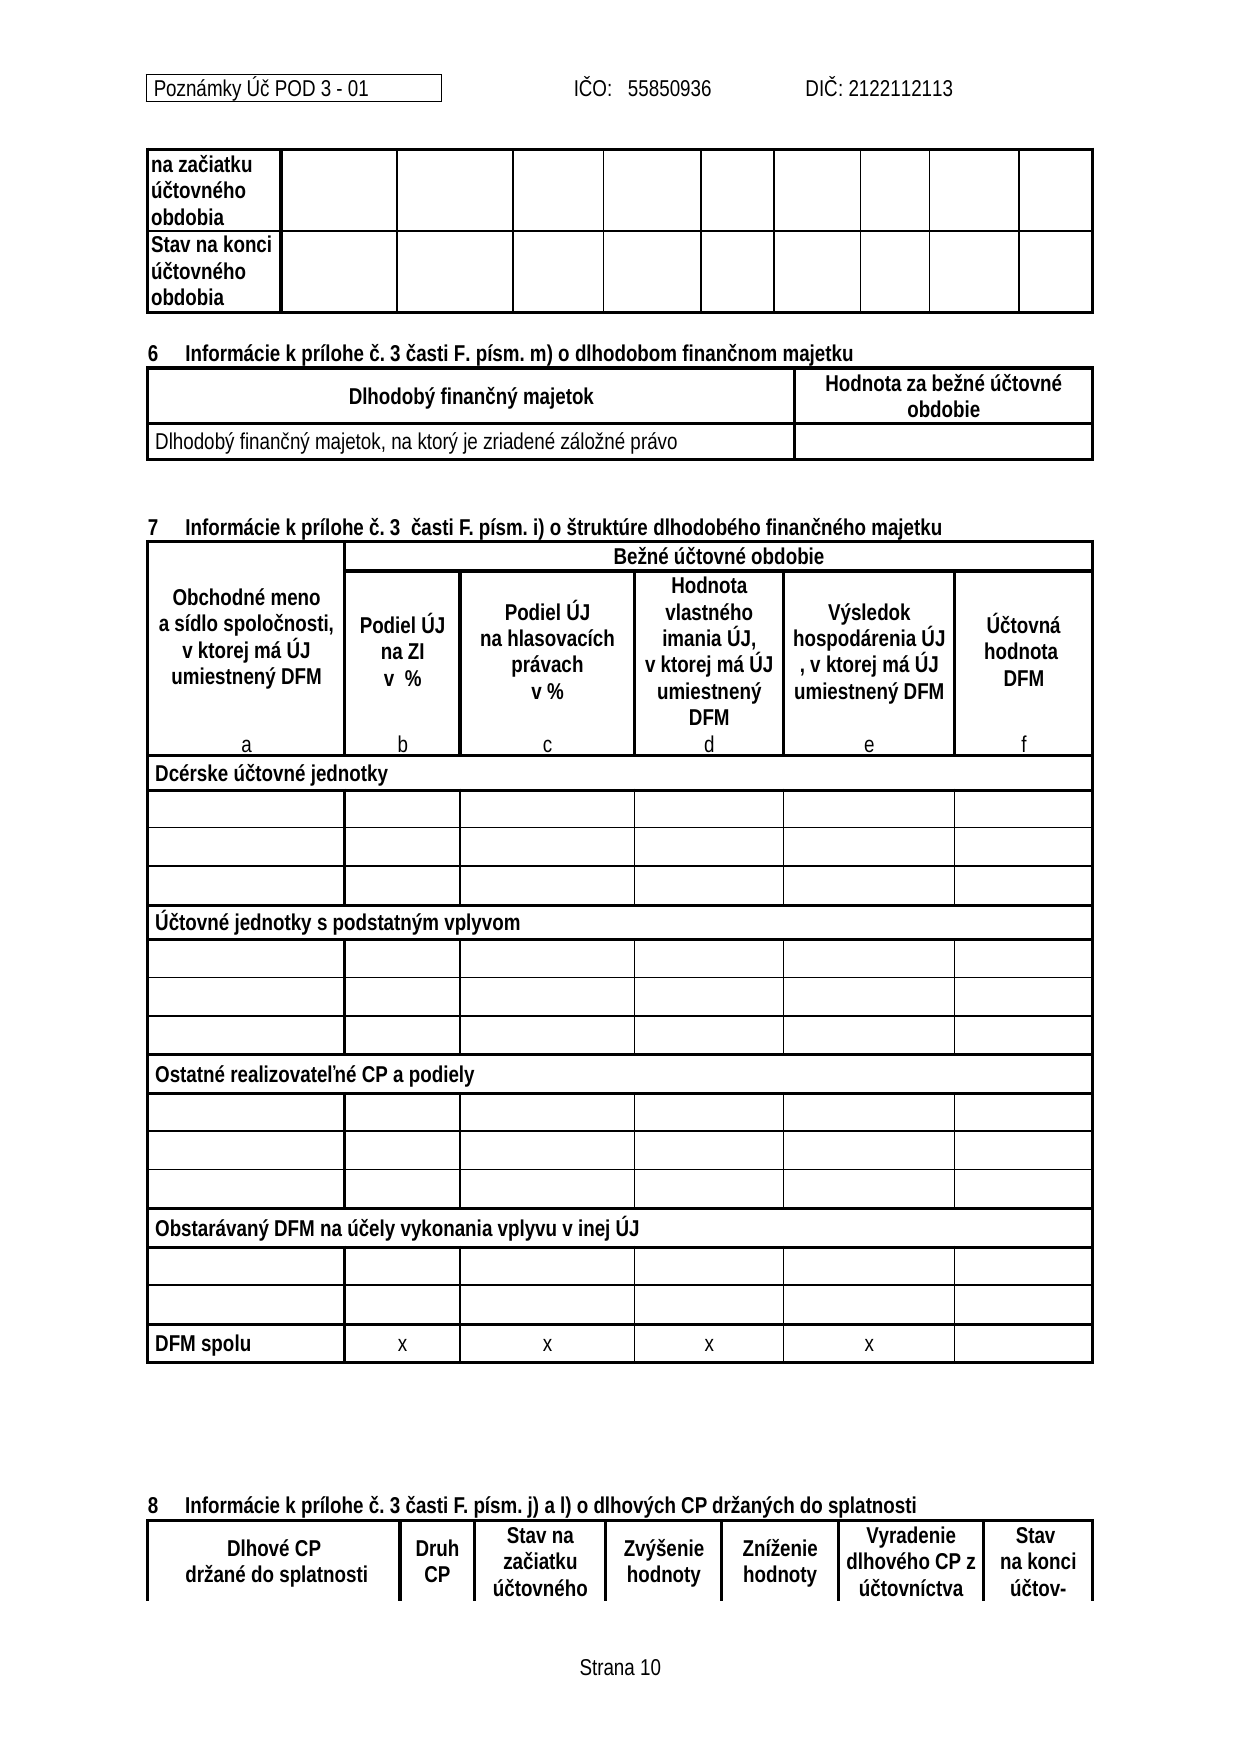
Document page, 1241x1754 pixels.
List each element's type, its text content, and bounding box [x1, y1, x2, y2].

table_cell [398, 232, 512, 311]
table_cell [930, 151, 1018, 230]
table_cell [461, 1249, 634, 1284]
table_header Druh CP [402, 1522, 473, 1601]
table_cell f [956, 731, 1091, 754]
table_cell Účtovná hodnota DFM [956, 573, 1091, 731]
table_cell [1020, 151, 1091, 230]
table_cell Výsledok hospodárenia ÚJ, v ktorej má ÚJ umiestnený DFM [785, 573, 953, 731]
table_cell [149, 1017, 343, 1053]
table_header Obchodné meno a sídlo spoločnosti, v ktorej má ÚJ umiestnený DFM [149, 543, 343, 731]
table_cell [955, 1286, 1091, 1322]
table_cell Dcérske účtovné jednotky [149, 757, 1091, 788]
table_header Dlhodobý finančný majetok [149, 370, 793, 422]
table_cell [346, 867, 459, 904]
table_cell [346, 828, 459, 865]
table_cell [461, 941, 634, 976]
table_cell [635, 1132, 783, 1169]
table_cell [149, 1132, 343, 1169]
table_header Zvýšenie hodnoty [607, 1522, 720, 1601]
table_header Stav na konci účtov- [985, 1522, 1091, 1601]
table_header Zníženie hodnoty [723, 1522, 837, 1601]
table_cell [346, 1017, 459, 1053]
table_header Bežné účtovné obdobie [346, 543, 1091, 569]
table_cell [461, 867, 634, 904]
table_cell [784, 1249, 954, 1284]
table_cell Hodnota vlastného imania ÚJ, v ktorej má ÚJ umiestnený DFM [636, 573, 782, 731]
table_cell [149, 792, 343, 827]
table_cell [346, 1286, 459, 1322]
table_cell [784, 1170, 954, 1207]
table_cell [346, 1170, 459, 1207]
table_cell [784, 828, 954, 865]
table_cell x [346, 1326, 459, 1361]
table_header Stav na začiatku účtovného [476, 1522, 604, 1601]
table_cell [784, 1132, 954, 1169]
table_cell [149, 867, 343, 904]
table_cell [346, 1249, 459, 1284]
table_cell [955, 941, 1091, 976]
table_cell [955, 1249, 1091, 1284]
table_cell [283, 232, 396, 311]
table_cell [461, 1017, 634, 1053]
title Informácie k prílohe č. 3 časti F. písm. m) o dlhodobom finančnom majetku [148, 340, 1092, 366]
table_cell DFM spolu [149, 1326, 343, 1361]
table_cell [149, 1170, 343, 1207]
table_cell [796, 425, 1091, 458]
table_cell Obstarávaný DFM na účely vykonania vplyvu v inej ÚJ [149, 1210, 1091, 1246]
table_cell [775, 232, 860, 311]
table_cell Stav na konci účtovného obdobia [149, 232, 279, 311]
table_cell [635, 1017, 783, 1053]
table_cell na začiatku účtovného obdobia [149, 151, 279, 230]
table_cell [635, 1286, 783, 1322]
table_header Vyradenie dlhového CP z účtovníctva [840, 1522, 982, 1601]
table_cell [149, 1286, 343, 1322]
table_cell [346, 1132, 459, 1169]
table_cell [635, 867, 783, 904]
table_cell [784, 1095, 954, 1130]
table_cell [955, 1095, 1091, 1130]
table_cell [955, 1132, 1091, 1169]
table_cell [635, 1249, 783, 1284]
title Informácie k prílohe č. 3 časti F. písm. j) a l) o dlhových CP držaných do splatnosti [148, 1492, 1092, 1519]
table_header Hodnota za bežné účtovné obdobie [796, 370, 1091, 422]
table_cell [635, 828, 783, 865]
table_cell [346, 792, 459, 827]
table_cell [955, 828, 1091, 865]
table_cell e [785, 731, 953, 754]
table_cell x [784, 1326, 954, 1361]
table_cell [955, 867, 1091, 904]
table_cell [461, 1132, 634, 1169]
table_cell x [461, 1326, 634, 1361]
table_cell [283, 151, 396, 230]
table_cell [955, 1170, 1091, 1207]
table_cell [702, 151, 773, 230]
table_cell [784, 792, 954, 827]
table_cell [346, 941, 459, 976]
table_cell [775, 151, 860, 230]
table_cell [149, 828, 343, 865]
table_cell [784, 1017, 954, 1053]
table_header Dlhové CP držané do splatnosti [149, 1522, 398, 1601]
table_cell [461, 1095, 634, 1130]
table_cell [702, 232, 773, 311]
table_cell [784, 941, 954, 976]
table_cell [149, 1249, 343, 1284]
table_cell [930, 232, 1018, 311]
table_cell [955, 1017, 1091, 1053]
table_cell [149, 941, 343, 976]
table_cell d [636, 731, 782, 754]
table_cell [635, 1095, 783, 1130]
table_cell [149, 1095, 343, 1130]
table_cell [346, 978, 459, 1015]
table_cell [461, 1170, 634, 1207]
table_cell [635, 941, 783, 976]
table_cell [784, 1286, 954, 1322]
table_cell Účtovné jednotky s podstatným vplyvom [149, 907, 1091, 938]
table_cell [861, 151, 929, 230]
table_cell [398, 151, 512, 230]
table_cell [955, 792, 1091, 827]
table_cell [461, 978, 634, 1015]
table_cell a [149, 731, 343, 754]
table_cell [149, 978, 343, 1015]
table_cell [861, 232, 929, 311]
table_cell [635, 792, 783, 827]
table_cell [346, 1095, 459, 1130]
table_cell Podiel ÚJ na ZI v % [346, 573, 458, 731]
table_cell [604, 151, 700, 230]
table_cell [955, 978, 1091, 1015]
title Informácie k prílohe č. 3 časti F. písm. i) o štruktúre dlhodobého finančného majetku [148, 513, 1092, 540]
table_cell Podiel ÚJ na hlasovacích právach v % [462, 573, 633, 731]
table_cell [635, 1170, 783, 1207]
table_cell [461, 792, 634, 827]
table_cell c [462, 731, 633, 754]
table_cell b [346, 731, 458, 754]
table_cell [635, 978, 783, 1015]
table_cell Ostatné realizovateľné CP a podiely [149, 1056, 1091, 1092]
table_cell [784, 867, 954, 904]
table_cell [604, 232, 700, 311]
table_cell [1020, 232, 1091, 311]
table_cell [461, 1286, 634, 1322]
table_cell [955, 1326, 1091, 1361]
table_cell [461, 828, 634, 865]
table_cell [784, 978, 954, 1015]
table_cell [514, 232, 603, 311]
table_cell Dlhodobý finančný majetok, na ktorý je zriadené záložné právo [149, 425, 793, 458]
table_cell x [635, 1326, 783, 1361]
table_cell [514, 151, 603, 230]
